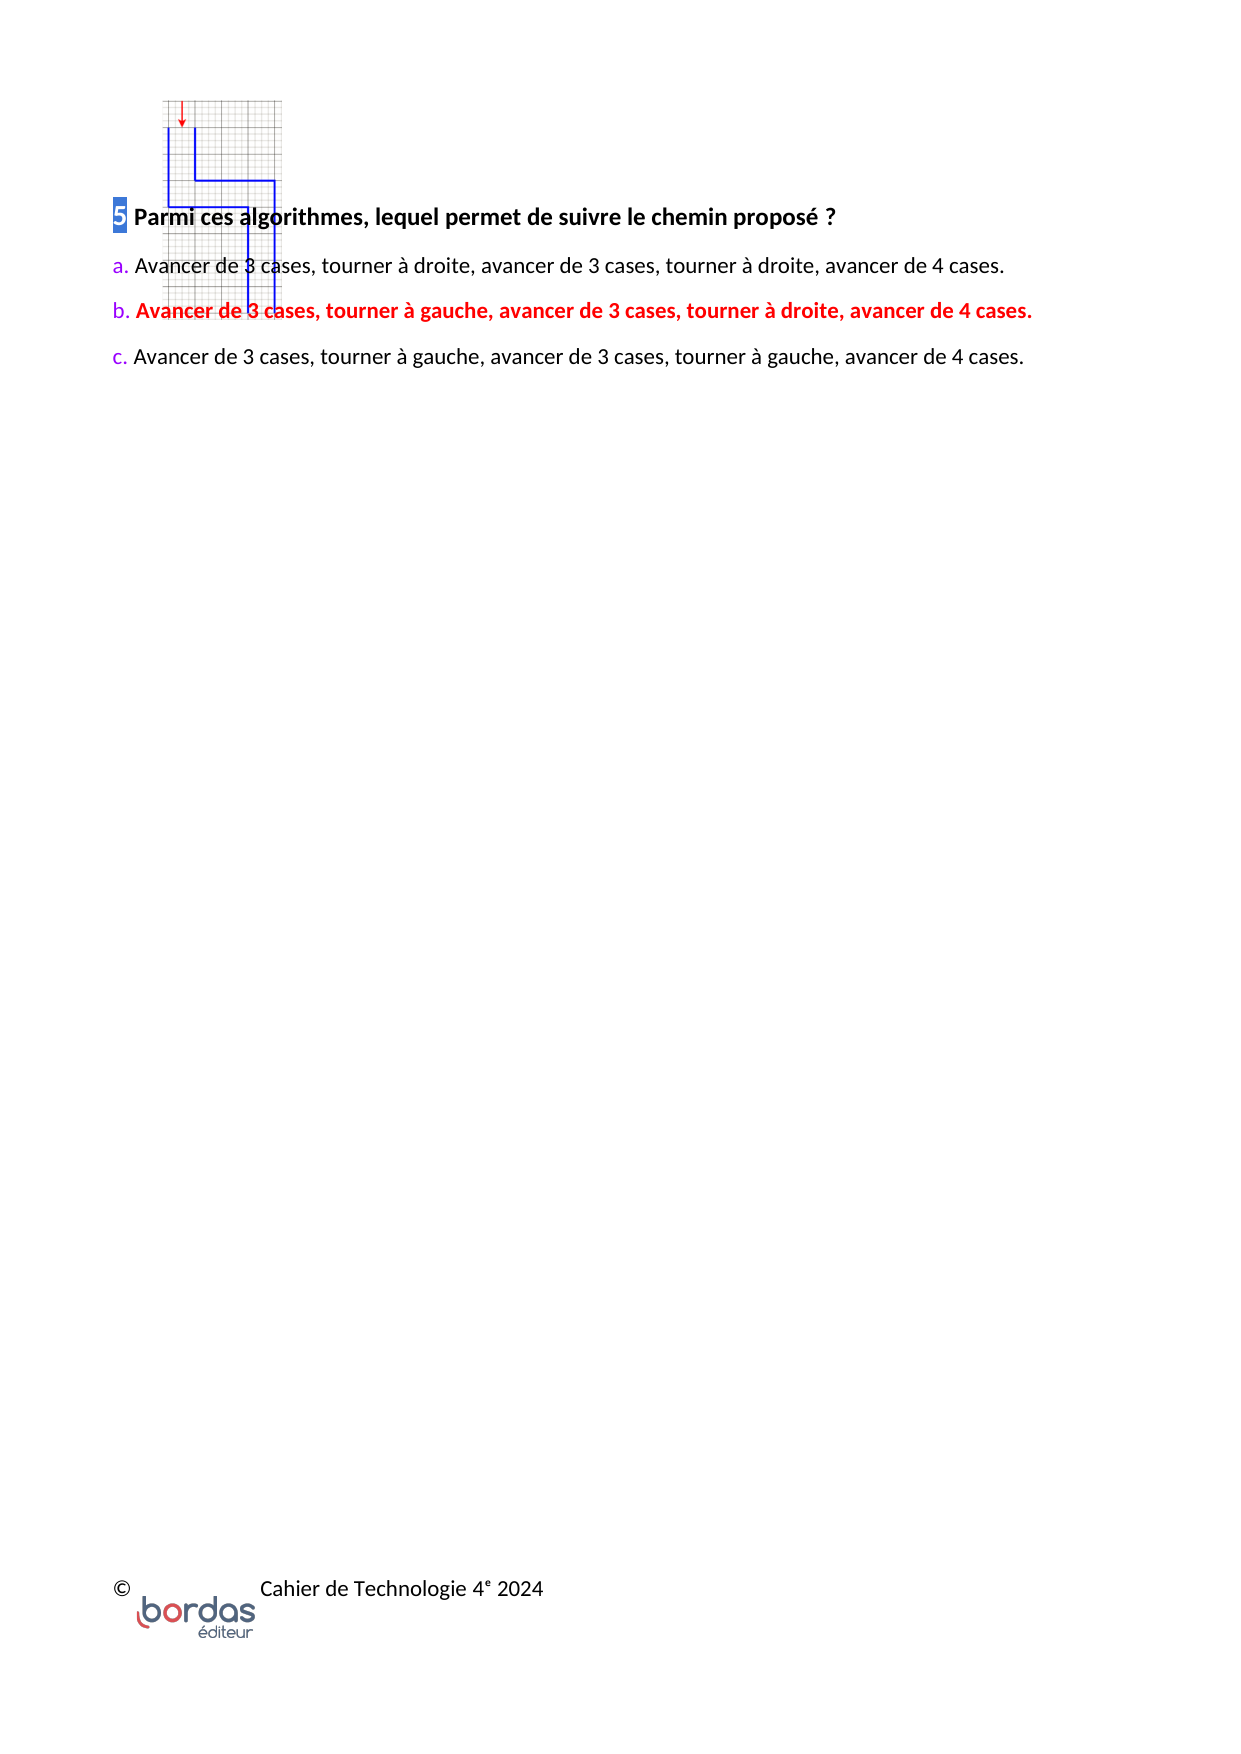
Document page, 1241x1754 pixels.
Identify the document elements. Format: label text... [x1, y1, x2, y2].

text c. Avancer de 3 cases, tourner à gauche, avancer de 3 cases, tourner à gauche, avancer de 4 cases. [112, 342, 1128, 370]
text 5 Parmi ces algorithmes, lequel permet de suivre le chemin proposé ? [112, 197, 162, 233]
text 5 Parmi ces algorithmes, lequel permet de suivre le chemin proposé ? [282, 197, 1128, 233]
text b. Avancer de 3 cases, tourner à gauche, avancer de 3 cases, tourner à droite, avancer de 4 cases. [112, 297, 1128, 324]
text a. Avancer de 3 cases, tourner à droite, avancer de 3 cases, tourner à droite, avancer de 4 cases. [282, 251, 1128, 279]
